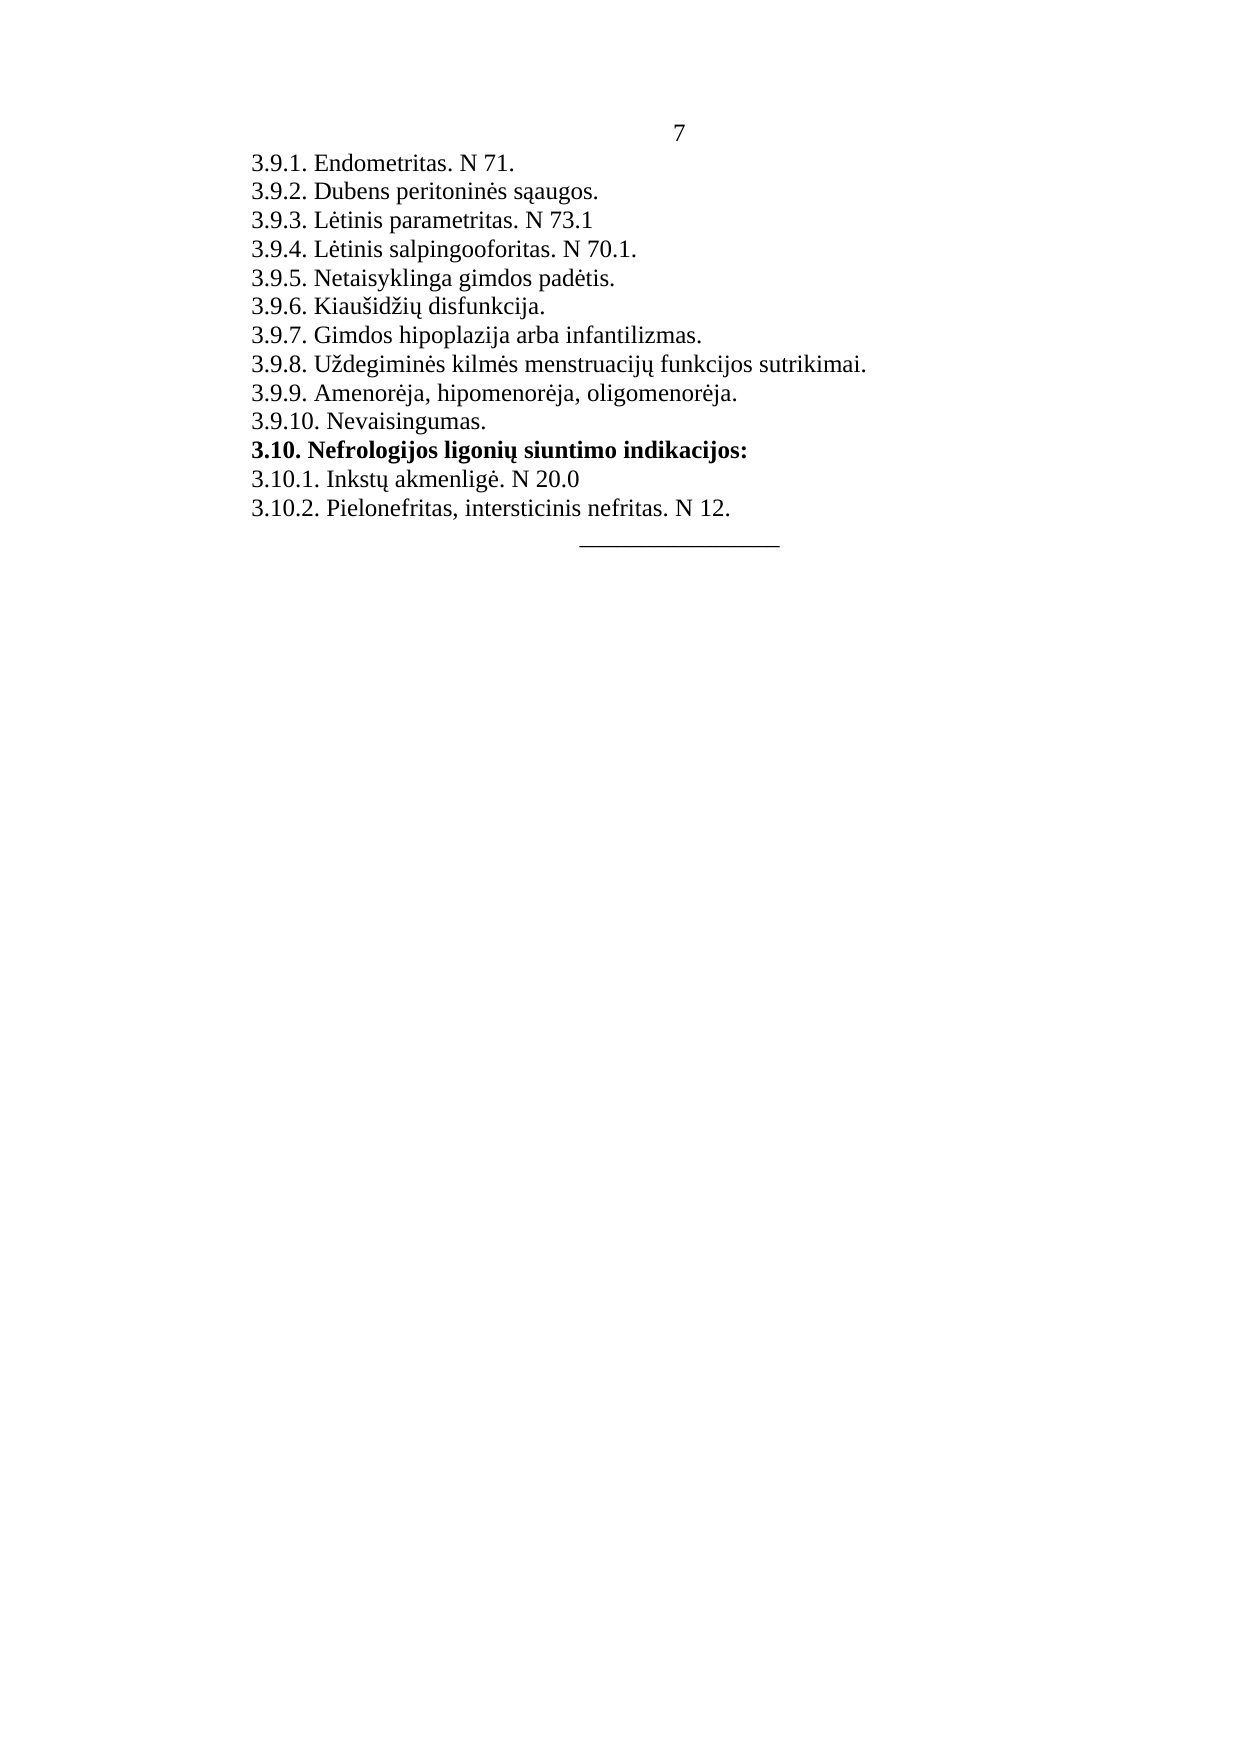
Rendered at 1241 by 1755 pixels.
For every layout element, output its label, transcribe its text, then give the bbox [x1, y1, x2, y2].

text 3.10.2. Pielonefritas, intersticinis nefritas. N 12. [177, 493, 1181, 521]
text ________________ [177, 521, 1181, 550]
text 3.9.8. Uždegiminės kilmės menstruacijų funkcijos sutrikimai. [177, 349, 1181, 378]
text 3.10. Nefrologijos ligonių siuntimo indikacijos: [177, 435, 1181, 464]
text 3.10.1. Inkstų akmenligė. N 20.0 [177, 464, 1181, 493]
text 3.9.4. Lėtinis salpingooforitas. N 70.1. [177, 234, 1181, 263]
text 3.9.9. Amenorėja, hipomenorėja, oligomenorėja. [177, 378, 1181, 406]
text 3.9.6. Kiaušidžių disfunkcija. [177, 291, 1181, 320]
text 3.9.7. Gimdos hipoplazija arba infantilizmas. [177, 320, 1181, 349]
text 3.9.10. Nevaisingumas. [177, 406, 1181, 435]
text 3.9.1. Endometritas. N 71. [177, 148, 1181, 176]
text 3.9.5. Netaisyklinga gimdos padėtis. [177, 263, 1181, 291]
text 3.9.2. Dubens peritoninės sąaugos. [177, 176, 1181, 205]
text 3.9.3. Lėtinis parametritas. N 73.1 [177, 205, 1181, 234]
